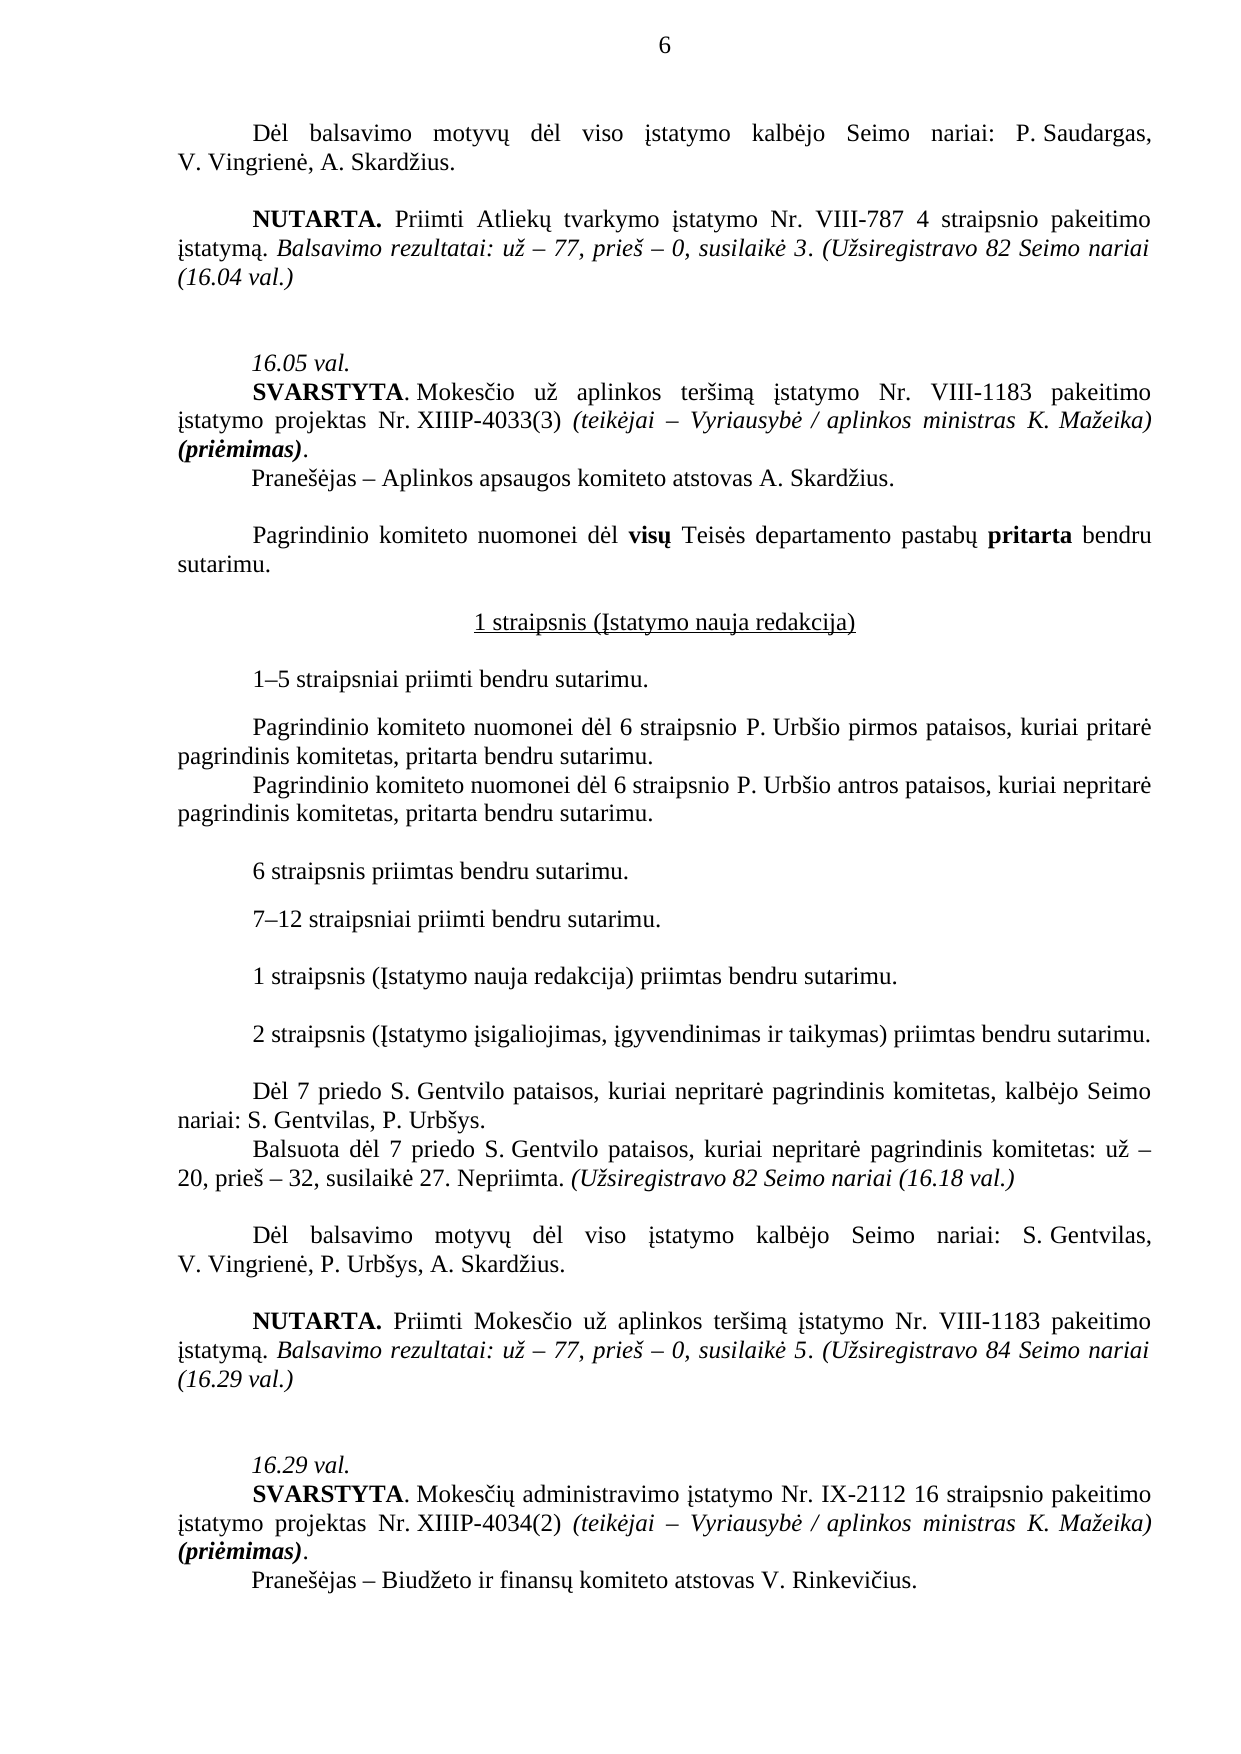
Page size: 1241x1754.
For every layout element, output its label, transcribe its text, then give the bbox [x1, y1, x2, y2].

text 6 straipsnis priimtas bendru sutarimu. [177, 856, 1152, 885]
text 1 straipsnis (Įstatymo nauja redakcija) priimtas bendru sutarimu. [177, 961, 1152, 990]
text Balsuota dėl 7 priedo S. Gentvilo pataisos, kuriai nepritarė pagrindinis komitetas: už – 20, prieš – 32, susilaikė 27. Nepriimta. (Užsiregistravo 82 Seimo nariai (16.18 val.) [177, 1134, 1152, 1191]
text 2 straipsnis (Įstatymo įsigaliojimas, įgyvendinimas ir taikymas) priimtas bendru sutarimu. [177, 1019, 1152, 1048]
text Pranešėjas – Aplinkos apsaugos komiteto atstovas A. Skardžius. [177, 463, 1152, 492]
text Pagrindinio komiteto nuomonei dėl 6 straipsnio P. Urbšio antros pataisos, kuriai nepritarė pagrindinis komitetas, pritarta bendru sutarimu. [177, 770, 1152, 827]
text 16.29 val. [177, 1450, 1152, 1479]
text Dėl balsavimo motyvų dėl viso įstatymo kalbėjo Seimo nariai: S. Gentvilas, V. Vingrienė, P. Urbšys, A. Skardžius. [177, 1220, 1152, 1278]
text Dėl 7 priedo S. Gentvilo pataisos, kuriai nepritarė pagrindinis komitetas, kalbėjo Seimo nariai: S. Gentvilas, P. Urbšys. [177, 1076, 1152, 1134]
text Pagrindinio komiteto nuomonei dėl 6 straipsnio P. Urbšio pirmos pataisos, kuriai pritarė pagrindinis komitetas, pritarta bendru sutarimu. [177, 712, 1152, 770]
text NUTARTA. Priimti Atliekų tvarkymo įstatymo Nr. VIII-787 4 straipsnio pakeitimo įstatymą. Balsavimo rezultatai: už – 77, prieš – 0, susilaikė 3. (Užsiregistravo 82 Seimo nariai (16.04 val.) [177, 204, 1152, 291]
text Pagrindinio komiteto nuomonei dėl visų Teisės departamento pastabų pritarta bendru sutarimu. [177, 521, 1152, 578]
text Dėl balsavimo motyvų dėl viso įstatymo kalbėjo Seimo nariai: P. Saudargas, V. Vingrienė, A. Skardžius. [177, 118, 1152, 176]
text 1–5 straipsniai priimti bendru sutarimu. [177, 664, 1152, 693]
text 7–12 straipsniai priimti bendru sutarimu. [177, 904, 1152, 933]
text NUTARTA. Priimti Mokesčio už aplinkos teršimą įstatymo Nr. VIII-1183 pakeitimo įstatymą. Balsavimo rezultatai: už – 77, prieš – 0, susilaikė 5. (Užsiregistravo 84 Seimo nariai (16.29 val.) [177, 1306, 1152, 1393]
text SVARSTYTA. Mokesčių administravimo įstatymo Nr. IX-2112 16 straipsnio pakeitimo įstatymo projektas Nr. XIIIP-4034(2) (teikėjai – Vyriausybė / aplinkos ministras K. Mažeika) (priėmimas). [177, 1479, 1152, 1565]
text 16.05 val. [177, 348, 1152, 377]
text SVARSTYTA. Mokesčio už aplinkos teršimą įstatymo Nr. VIII-1183 pakeitimo įstatymo projektas Nr. XIIIP-4033(3) (teikėjai – Vyriausybė / aplinkos ministras K. Mažeika) (priėmimas). [177, 377, 1152, 463]
text Pranešėjas – Biudžeto ir finansų komiteto atstovas V. Rinkevičius. [177, 1565, 1152, 1594]
text 1 straipsnis (Įstatymo nauja redakcija) [177, 607, 1152, 636]
